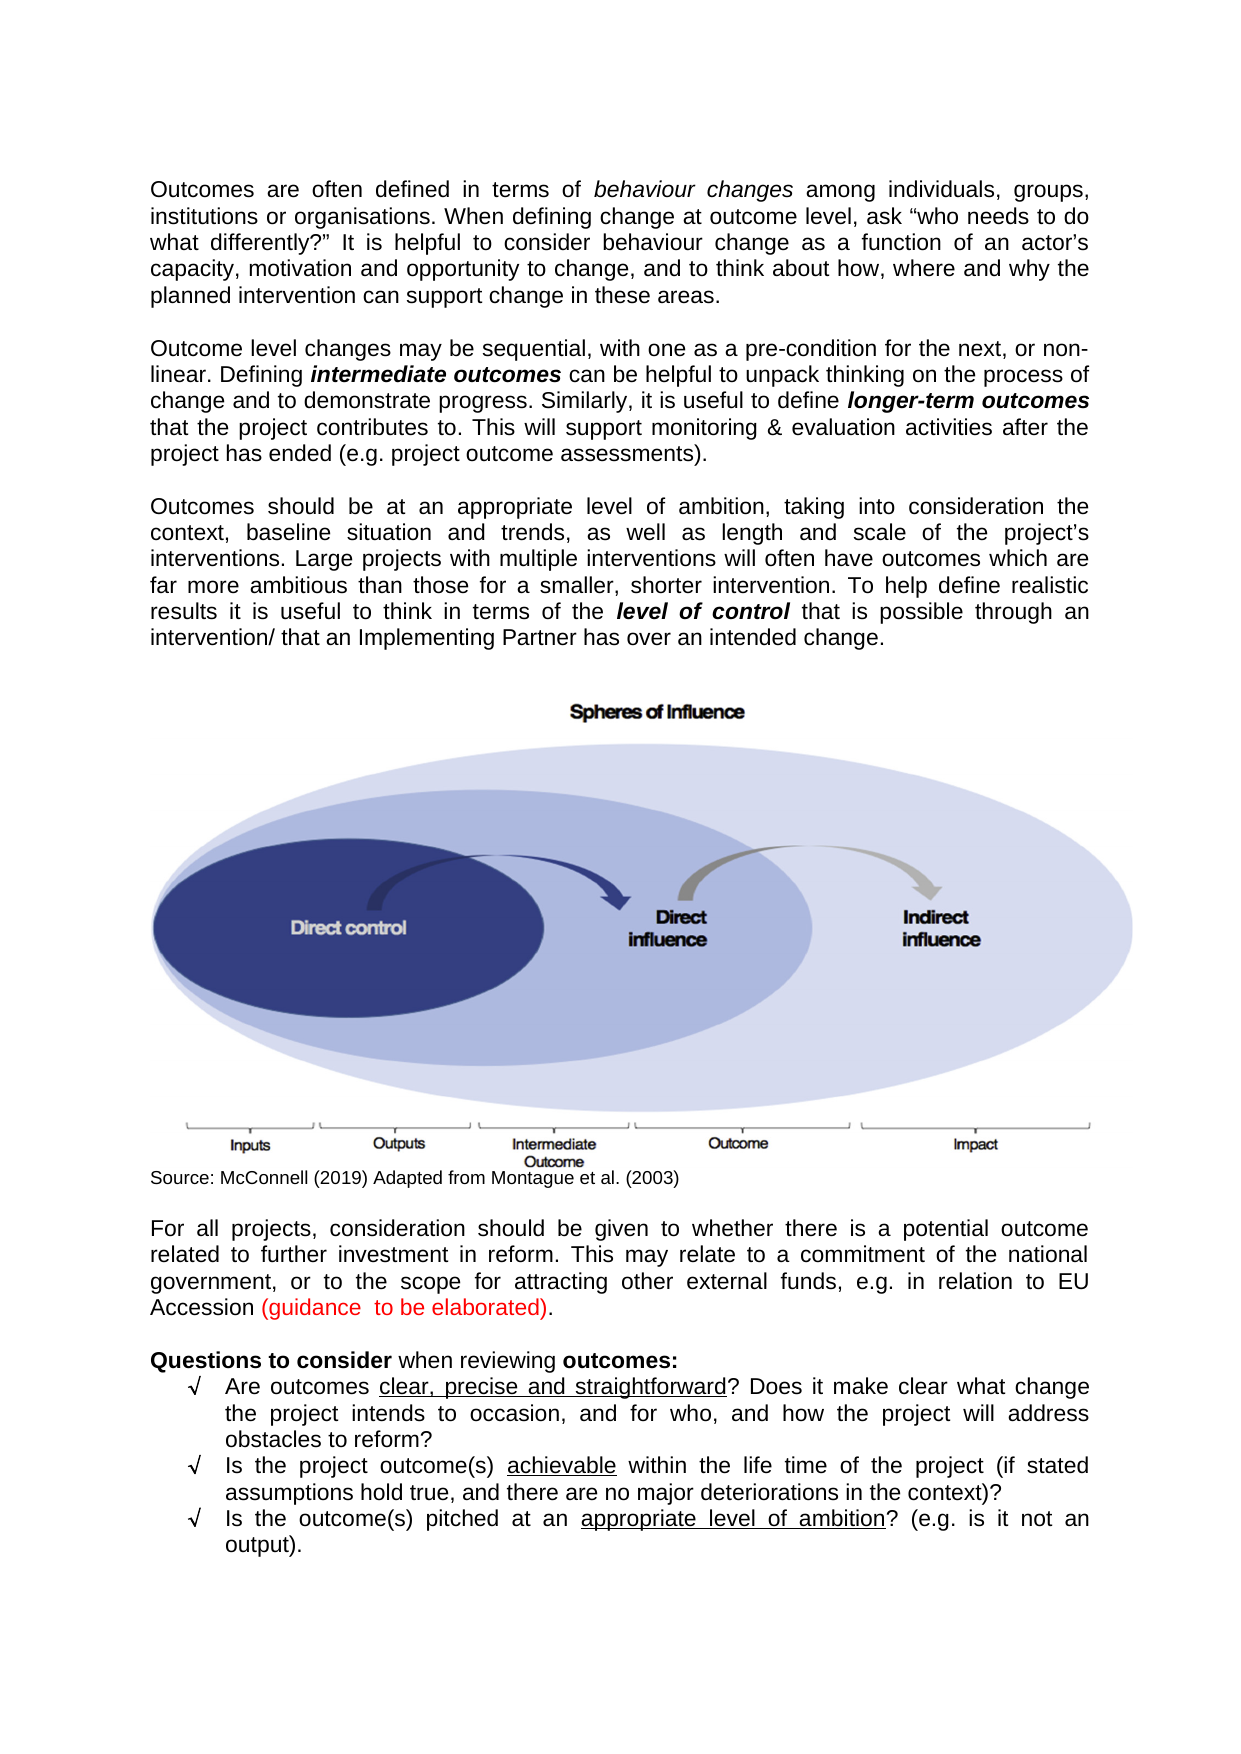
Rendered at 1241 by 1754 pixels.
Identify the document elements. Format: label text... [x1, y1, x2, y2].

text Questions to consider when reviewing outcomes: [150, 1347, 1090, 1373]
list Is the project outcome(s) achievable within the life time of the project (if stated assumptions hold true, and there are no major deteriorations in the context)? [187, 1452, 1090, 1505]
text Outcomes should be at an appropriate level of ambition, taking into consideration the context, baseline situation and trends, as well as length and scale of the project’s interventions. Large projects with multiple interventions will often have outcomes which are far more ambitious than those for a smaller, shorter intervention. To help define realistic results it is useful to think in terms of the level of control that is possible through an intervention/ that an Implementing Partner has over an intended change. [150, 493, 1090, 651]
text For all projects, consideration should be given to whether there is a potential outcome related to further investment in reform. This may relate to a commitment of the national government, or to the scope for attracting other external funds, e.g. in relation to EU Accession (guidance to be elaborated). [150, 1215, 1090, 1320]
text Outcomes are often defined in terms of behaviour changes among individuals, groups, institutions or organisations. When defining change at outcome level, ask “who needs to do what differently?” It is helpful to consider behaviour change as a function of an actor’s capacity, motivation and opportunity to change, and to think about how, where and why the planned intervention can support change in these areas. [150, 176, 1090, 308]
list Are outcomes clear, precise and straightforward? Does it make clear what change the project intends to occasion, and for who, and how the project will address obstacles to reform? [187, 1373, 1090, 1452]
text Outcome level changes may be sequential, with one as a pre-condition for the next, or non-linear. Defining intermediate outcomes can be helpful to unpack thinking on the process of change and to demonstrate progress. Similarly, it is useful to define longer-term outcomes that the project contributes to. This will support monitoring & evaluation activities after the project has ended (e.g. project outcome assessments). [150, 334, 1090, 466]
list Is the outcome(s) pitched at an appropriate level of ambition? (e.g. is it not an output). [187, 1505, 1090, 1558]
text Source: McConnell (2019) Adapted from Montague et al. (2003) [150, 1168, 1090, 1189]
